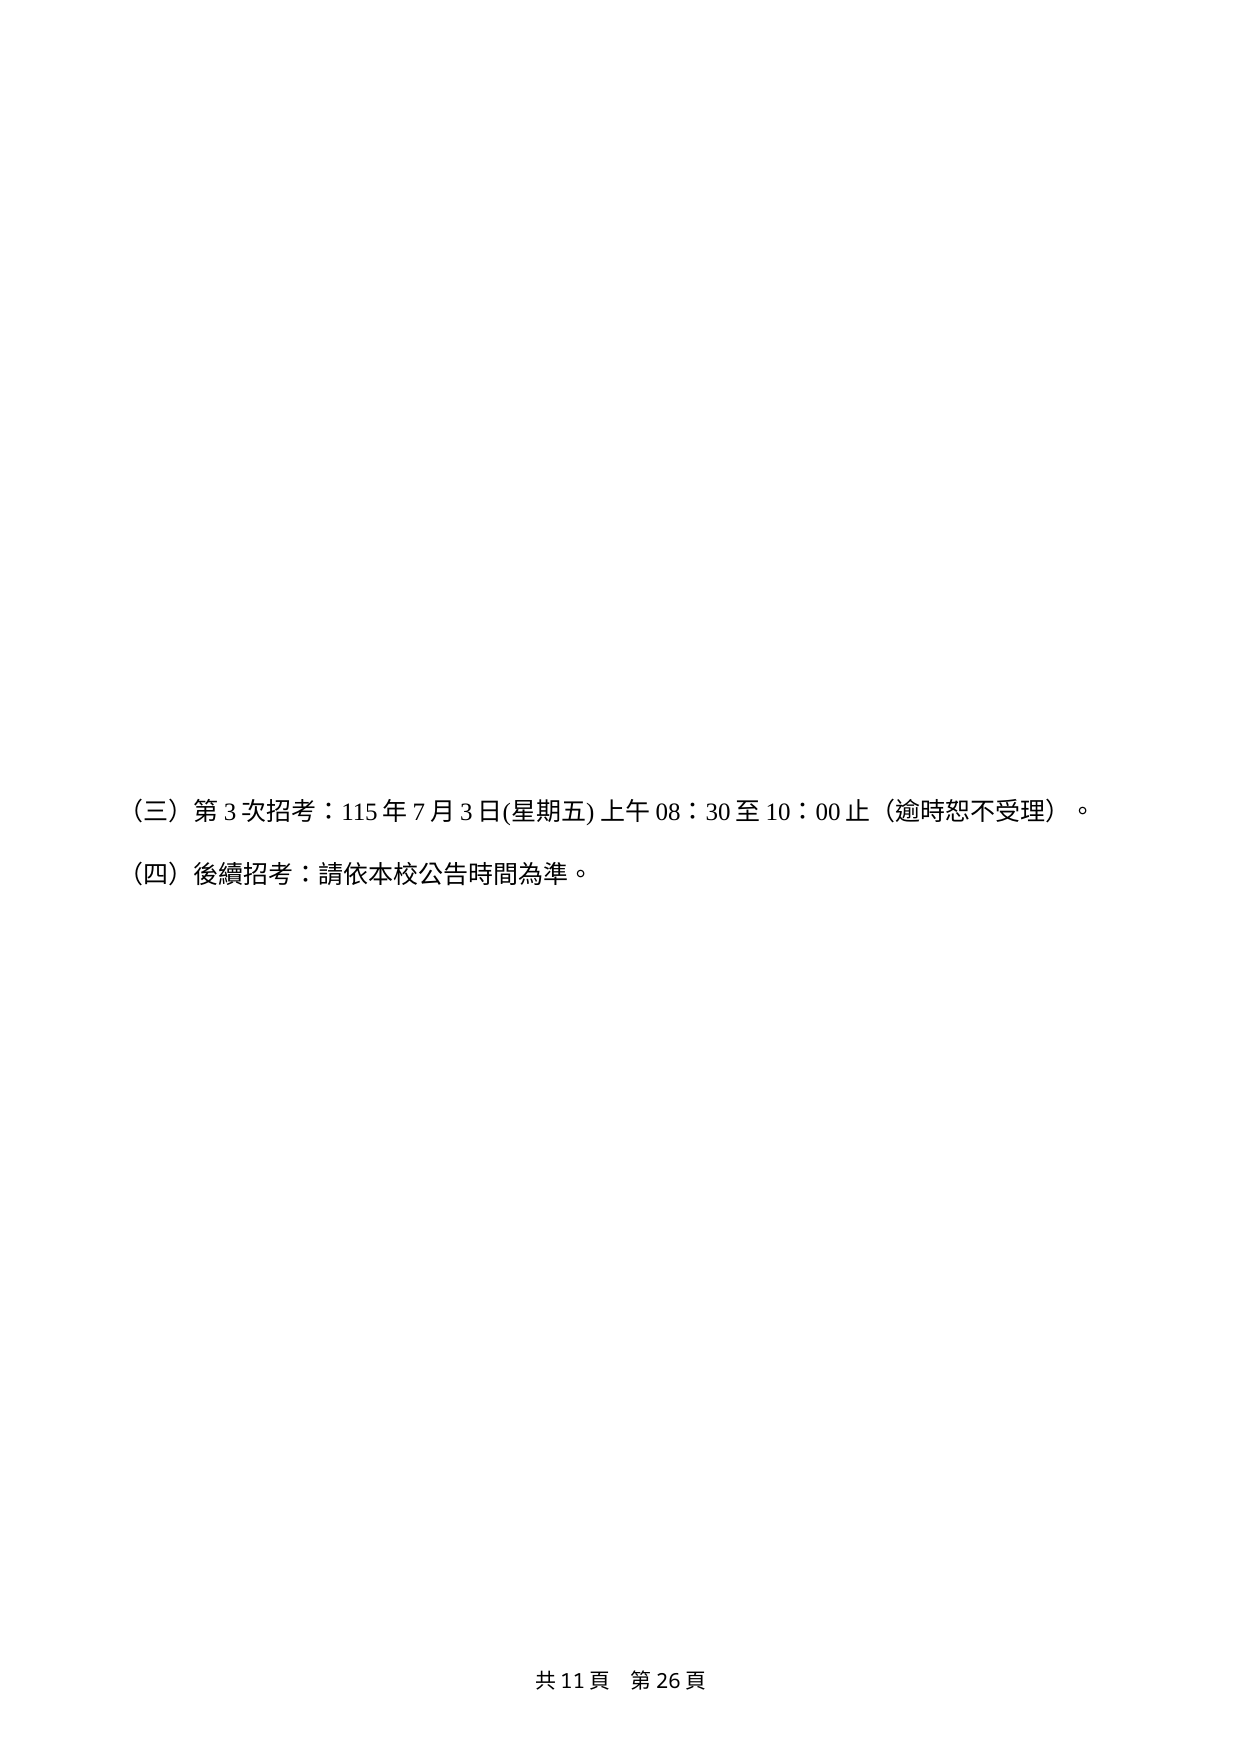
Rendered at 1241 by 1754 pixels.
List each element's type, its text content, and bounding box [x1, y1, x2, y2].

text （四）後續招考：請依本校公告時間為準。 [112, 831, 1128, 893]
text （三）第3次招考：115年7月3日(星期五) 上午08：30至10：00止（逾時恕不受理）。 [112, 768, 1128, 831]
